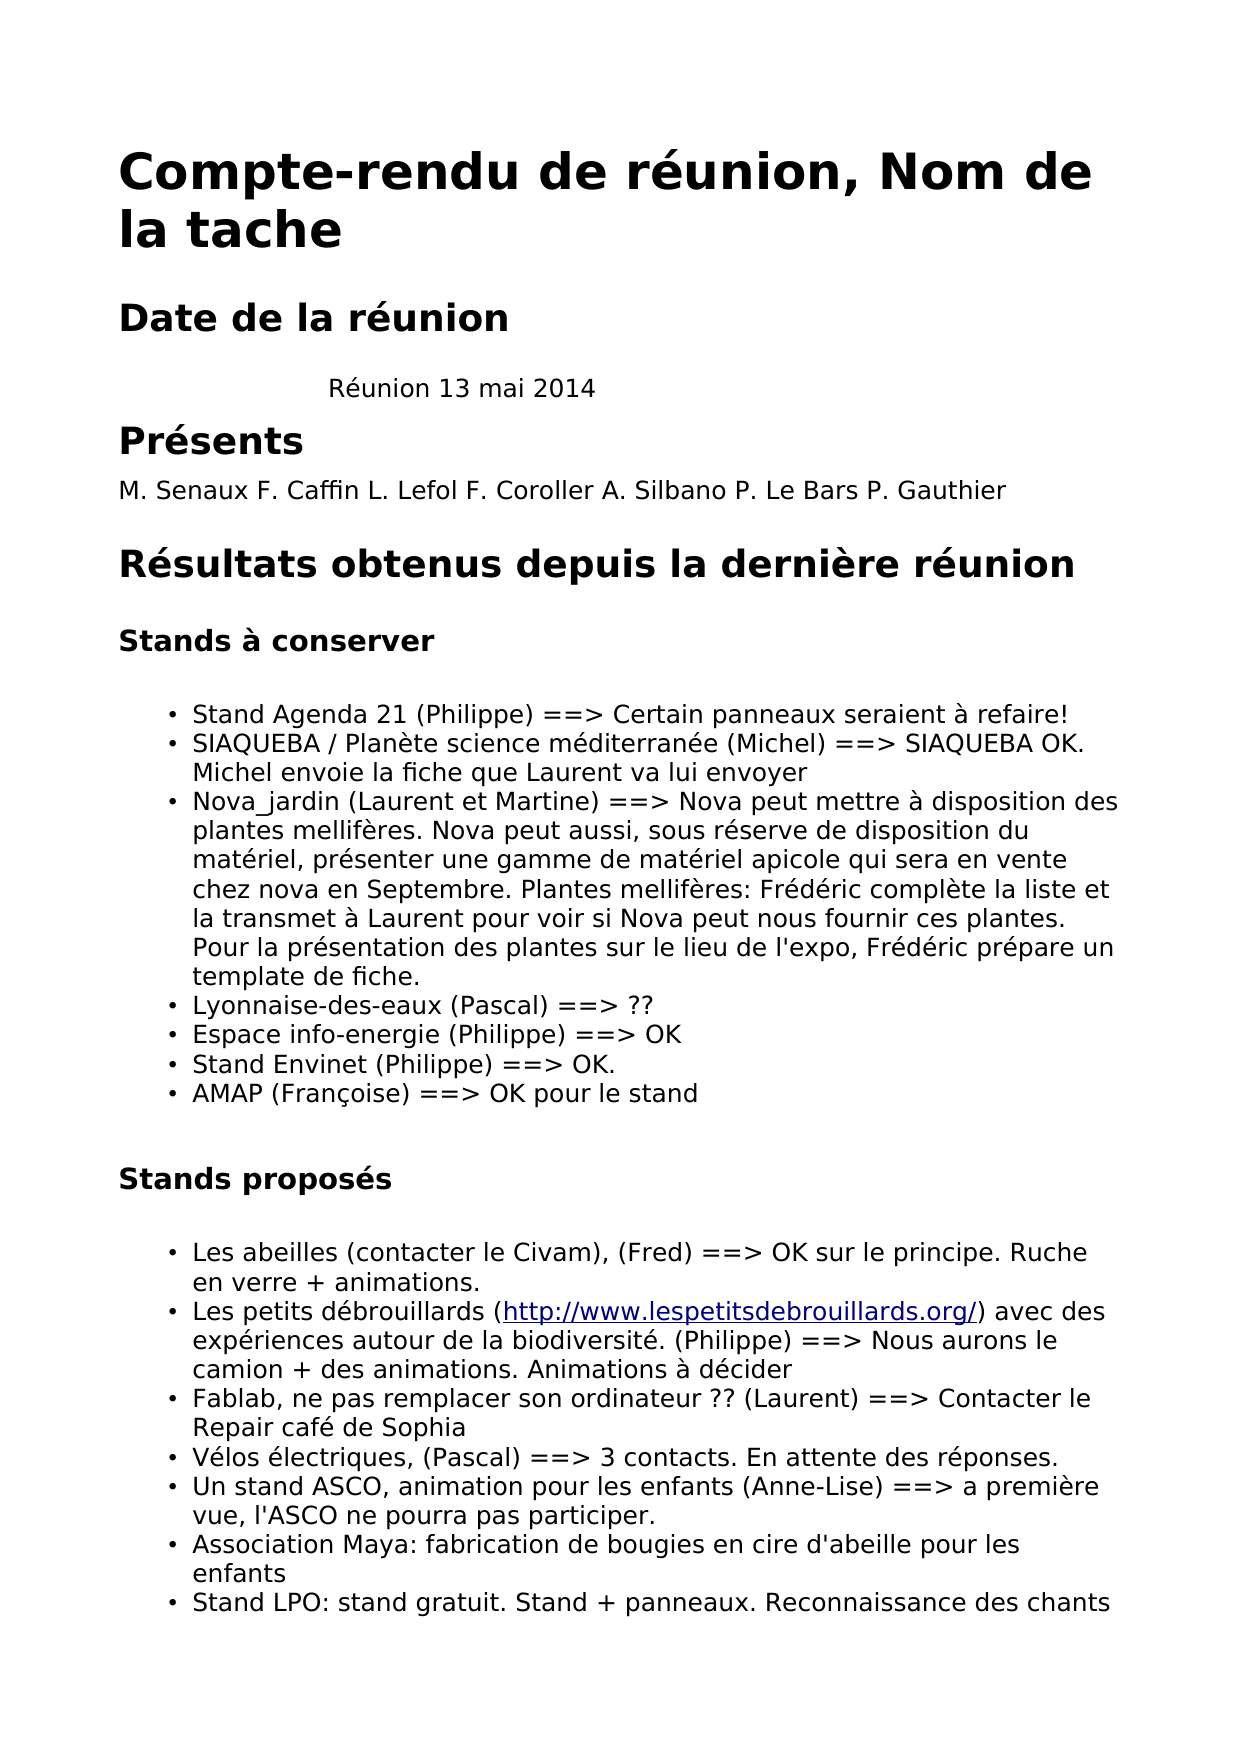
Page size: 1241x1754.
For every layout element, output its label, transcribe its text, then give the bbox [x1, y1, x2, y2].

list Fablab, ne pas remplacer son ordinateur ?? (Laurent) ==> Contacter le Repair café de Sophia [177, 1384, 1122, 1443]
subtitle Stands proposés [118, 1163, 1122, 1197]
list Espace info-energie (Philippe) ==> OK [177, 1021, 1122, 1050]
list Les petits débrouillards (http://www.lespetitsdebrouillards.org/) avec des expériences autour de la biodiversité. (Philippe) ==> Nous aurons le camion + des animations. Animations à décider [177, 1297, 1122, 1384]
list Stand LPO: stand gratuit. Stand + panneaux. Reconnaissance des chants [177, 1588, 1122, 1618]
text M. Senaux F. Caffin L. Lefol F. Coroller A. Silbano P. Le Bars P. Gauthier [118, 476, 1122, 505]
list Un stand ASCO, animation pour les enfants (Anne-Lise) ==> a première vue, l'ASCO ne pourra pas participer. [177, 1472, 1122, 1530]
subtitle Compte-rendu de réunion, Nom de la tache [118, 143, 1122, 259]
list Les abeilles (contacter le Civam), (Fred) ==> OK sur le principe. Ruche en verre + animations. [177, 1238, 1122, 1297]
list Stand Agenda 21 (Philippe) ==> Certain panneaux seraient à refaire! [177, 700, 1122, 729]
text Réunion 13 mai 2014 [328, 374, 912, 403]
list Stand Envinet (Philippe) ==> OK. [177, 1050, 1122, 1079]
subtitle Stands à conserver [118, 624, 1122, 658]
subtitle Résultats obtenus depuis la dernière réunion [118, 543, 1122, 586]
subtitle Date de la réunion [118, 297, 1122, 341]
list Lyonnaise-des-eaux (Pascal) ==> ?? [177, 991, 1122, 1021]
list Nova_jardin (Laurent et Martine) ==> Nova peut mettre à disposition des plantes mellifères. Nova peut aussi, sous réserve de disposition du matériel, présenter une gamme de matériel apicole qui sera en vente chez nova en Septembre. Plantes mellifères: Frédéric complète la liste et la transmet à Laurent pour voir si Nova peut nous fournir ces plantes. Pour la présentation des plantes sur le lieu de l'expo, Frédéric prépare un template de fiche. [177, 787, 1122, 991]
list SIAQUEBA / Planète science méditerranée (Michel) ==> SIAQUEBA OK. Michel envoie la fiche que Laurent va lui envoyer [177, 729, 1122, 787]
list AMAP (Françoise) ==> OK pour le stand [177, 1079, 1122, 1108]
list Association Maya: fabrication de bougies en cire d'abeille pour les enfants [177, 1530, 1122, 1588]
subtitle Présents [118, 420, 1122, 463]
list Vélos électriques, (Pascal) ==> 3 contacts. En attente des réponses. [177, 1443, 1122, 1472]
